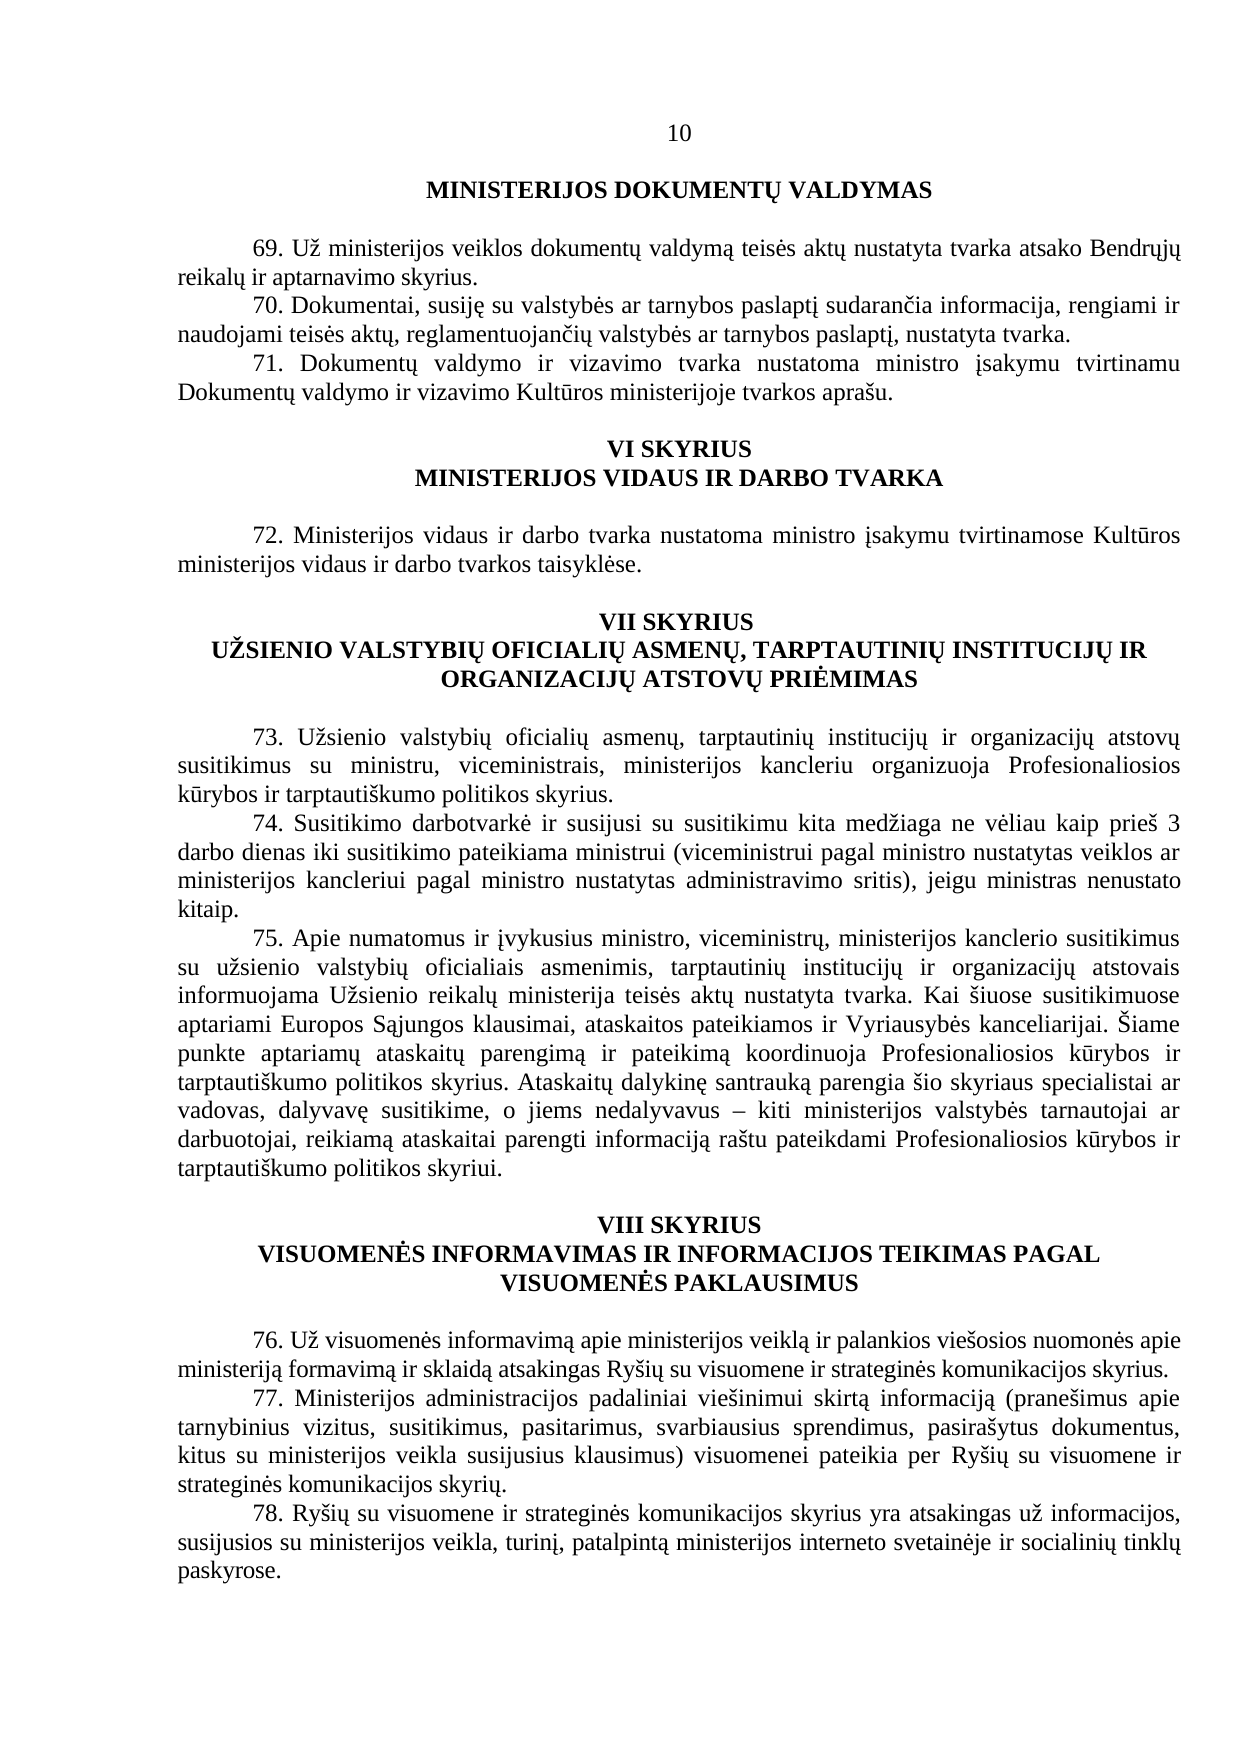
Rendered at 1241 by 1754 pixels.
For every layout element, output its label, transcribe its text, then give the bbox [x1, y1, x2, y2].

text VII SKYRIUS [177, 607, 1181, 636]
text VIII SKYRIUS [177, 1211, 1181, 1239]
text 72. Ministerijos vidaus ir darbo tvarka nustatoma ministro įsakymu tvirtinamose Kultūros ministerijos vidaus ir darbo tvarkos taisyklėse. [177, 521, 1181, 578]
text 71. Dokumentų valdymo ir vizavimo tvarka nustatoma ministro įsakymu tvirtinamu Dokumentų valdymo ir vizavimo Kultūros ministerijoje tvarkos aprašu. [177, 348, 1181, 406]
text MINISTERIJOS VIDAUS IR DARBO TVARKA [177, 463, 1181, 492]
text 74. Susitikimo darbotvarkė ir susijusi su susitikimu kita medžiaga ne vėliau kaip prieš 3 darbo dienas iki susitikimo pateikiama ministrui (viceministrui pagal ministro nustatytas veiklos ar ministerijos kancleriui pagal ministro nustatytas administravimo sritis), jeigu ministras nenustato kitaip. [177, 808, 1181, 923]
text 69. Už ministerijos veiklos dokumentų valdymą teisės aktų nustatyta tvarka atsako Bendrųjų reikalų ir aptarnavimo skyrius. [177, 233, 1181, 291]
text VI SKYRIUS [177, 434, 1181, 463]
text 73. Užsienio valstybių oficialių asmenų, tarptautinių institucijų ir organizacijų atstovų susitikimus su ministru, viceministrais, ministerijos kancleriu organizuoja Profesionaliosios kūrybos ir tarptautiškumo politikos skyrius. [177, 722, 1181, 808]
text 77. Ministerijos administracijos padaliniai viešinimui skirtą informaciją (pranešimus apie tarnybinius vizitus, susitikimus, pasitarimus, svarbiausius sprendimus, pasirašytus dokumentus, kitus su ministerijos veikla susijusius klausimus) visuomenei pateikia per Ryšių su visuomene ir strateginės komunikacijos skyrių. [177, 1383, 1181, 1498]
text MINISTERIJOS DOKUMENTŲ VALDYMAS [177, 176, 1181, 204]
text UŽSIENIO VALSTYBIŲ OFICIALIŲ ASMENŲ, TARPTAUTINIŲ INSTITUCIJŲ IR ORGANIZACIJŲ ATSTOVŲ PRIĖMIMAS [177, 636, 1181, 693]
text 75. Apie numatomus ir įvykusius ministro, viceministrų, ministerijos kanclerio susitikimus su užsienio valstybių oficialiais asmenimis, tarptautinių institucijų ir organizacijų atstovais informuojama Užsienio reikalų ministerija teisės aktų nustatyta tvarka. Kai šiuose susitikimuose aptariami Europos Sąjungos klausimai, ataskaitos pateikiamos ir Vyriausybės kanceliarijai. Šiame punkte aptariamų ataskaitų parengimą ir pateikimą koordinuoja Profesionaliosios kūrybos ir tarptautiškumo politikos skyrius. Ataskaitų dalykinę santrauką parengia šio skyriaus specialistai ar vadovas, dalyvavę susitikime, o jiems nedalyvavus – kiti ministerijos valstybės tarnautojai ar darbuotojai, reikiamą ataskaitai parengti informaciją raštu pateikdami Profesionaliosios kūrybos ir tarptautiškumo politikos skyriui. [177, 923, 1181, 1182]
text 76. Už visuomenės informavimą apie ministerijos veiklą ir palankios viešosios nuomonės apie ministeriją formavimą ir sklaidą atsakingas Ryšių su visuomene ir strateginės komunikacijos skyrius. [177, 1326, 1181, 1383]
text VISUOMENĖS INFORMAVIMAS IR INFORMACIJOS TEIKIMAS PAGAL VISUOMENĖS PAKLAUSIMUS [177, 1239, 1181, 1297]
text 78. Ryšių su visuomene ir strateginės komunikacijos skyrius yra atsakingas už informacijos, susijusios su ministerijos veikla, turinį, patalpintą ministerijos interneto svetainėje ir socialinių tinklų paskyrose. [177, 1498, 1181, 1584]
text 70. Dokumentai, susiję su valstybės ar tarnybos paslaptį sudarančia informacija, rengiami ir naudojami teisės aktų, reglamentuojančių valstybės ar tarnybos paslaptį, nustatyta tvarka. [177, 291, 1181, 348]
